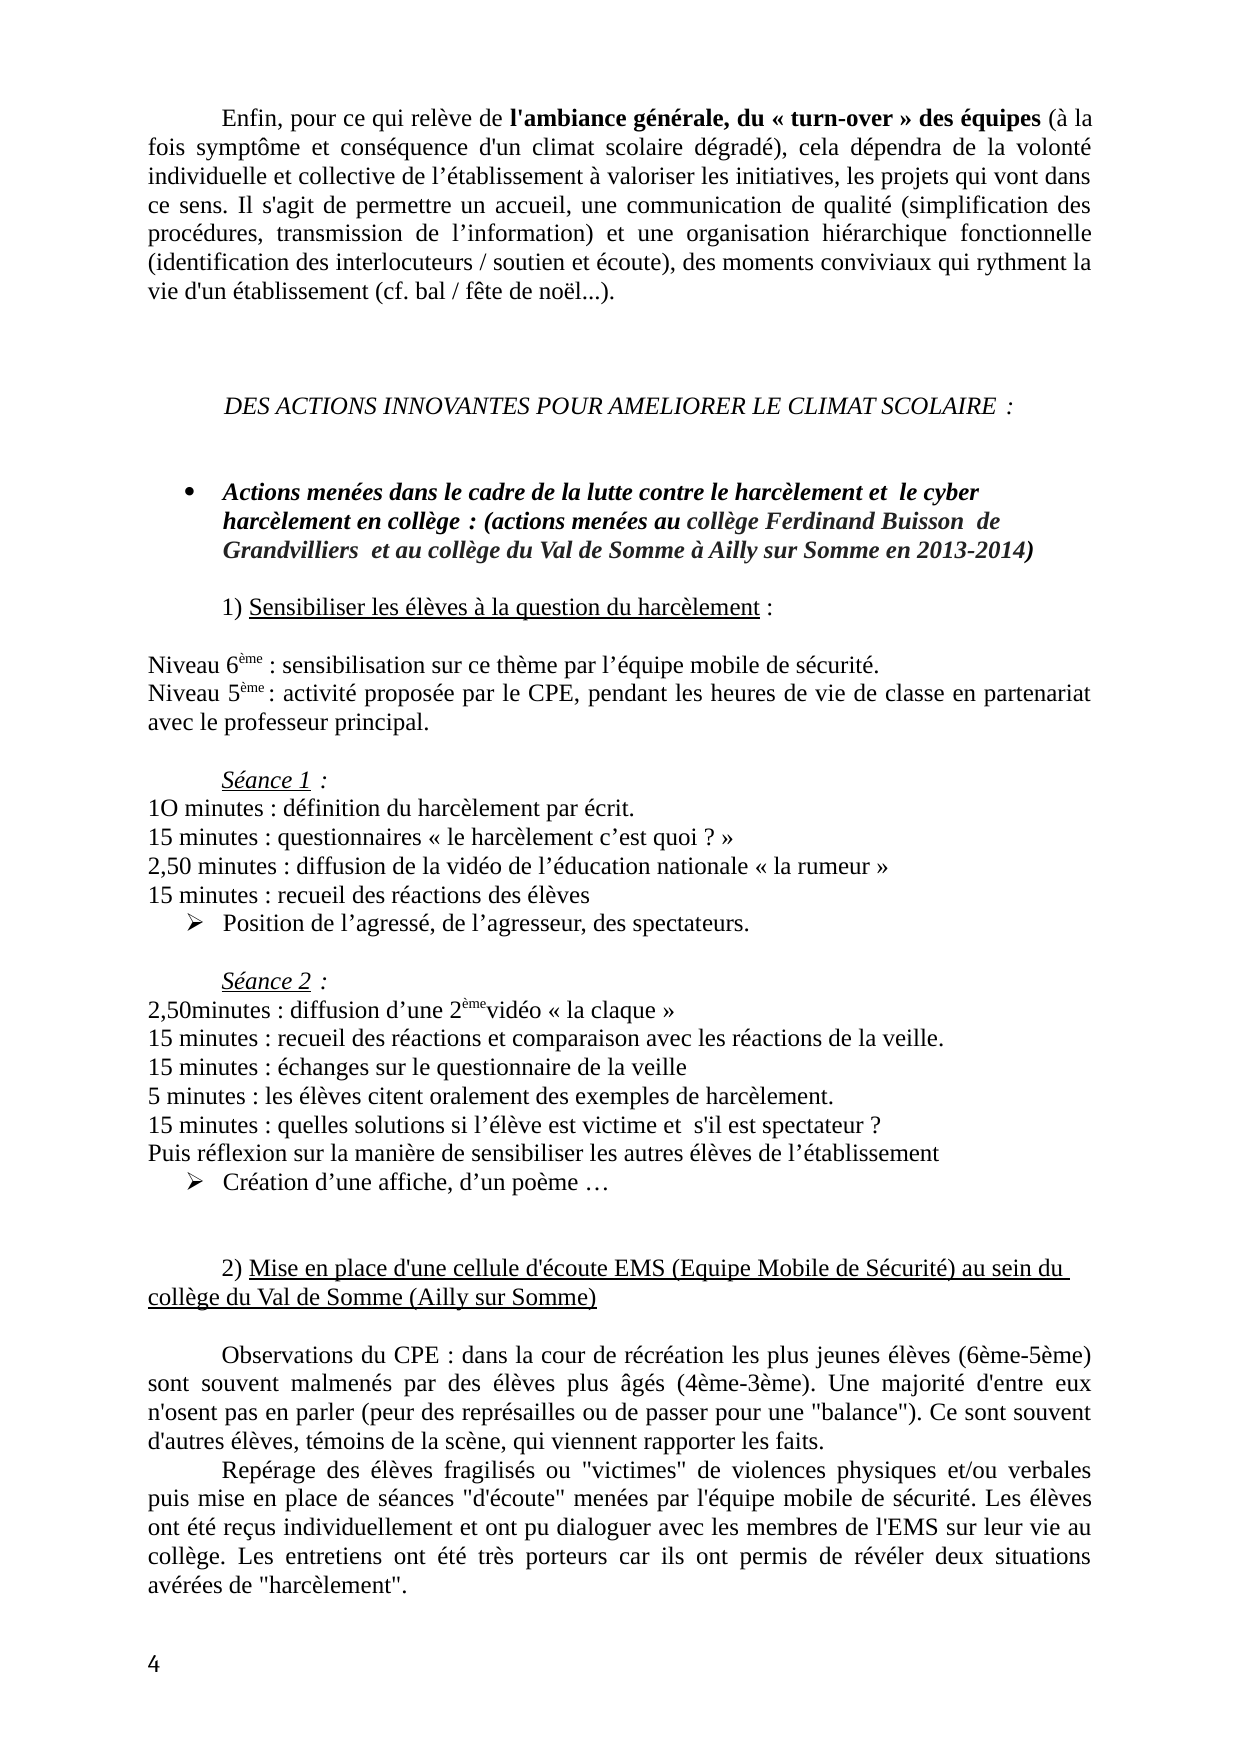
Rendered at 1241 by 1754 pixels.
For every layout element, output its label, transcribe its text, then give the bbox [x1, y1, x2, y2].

text Niveau 5ème : activité proposée par le CPE, pendant les heures de vie de classe en partenariat avec le professeur principal. [148, 678, 1093, 736]
list Création d’une affiche, d’un poème … [185, 1167, 1093, 1196]
text Enfin, pour ce qui relève de l'ambiance générale, du « turn-over » des équipes (à la fois symptôme et conséquence d'un climat scolaire dégradé), cela dépendra de la volonté individuelle et collective de l’établissement à valoriser les initiatives, les projets qui vont dans ce sens. Il s'agit de permettre un accueil, une communication de qualité (simplification des procédures, transmission de l’information) et une organisation hiérarchique fonctionnelle (identification des interlocuteurs / soutien et écoute), des moments conviviaux qui rythment la vie d'un établissement (cf. bal / fête de noël...). [148, 103, 1093, 305]
text 2,50minutes : diffusion d’une 2èmevidéo « la claque » [148, 995, 1093, 1023]
text DES ACTIONS INNOVANTES POUR AMELIORER LE CLIMAT SCOLAIRE : [148, 391, 1093, 420]
text 15 minutes : quelles solutions si l’élève est victime et s'il est spectateur ? [148, 1110, 1093, 1138]
text 2,50 minutes : diffusion de la vidéo de l’éducation nationale « la rumeur » [148, 851, 1093, 880]
text Niveau 6ème : sensibilisation sur ce thème par l’équipe mobile de sécurité. [148, 650, 1093, 678]
text 1) Sensibiliser les élèves à la question du harcèlement : [148, 592, 1093, 621]
text 15 minutes : recueil des réactions et comparaison avec les réactions de la veille. [148, 1023, 1093, 1052]
text Puis réflexion sur la manière de sensibiliser les autres élèves de l’établissement [148, 1138, 1093, 1167]
text 15 minutes : questionnaires « le harcèlement c’est quoi ? » [148, 822, 1093, 851]
text 15 minutes : échanges sur le questionnaire de la veille [148, 1052, 1093, 1081]
list Actions menées dans le cadre de la lutte contre le harcèlement et le cyber harcèlement en collège : (actions menées au collège Ferdinand Buisson de Grandvilliers et au collège du Val de Somme à Ailly sur Somme en 2013-2014) [185, 477, 1093, 563]
text Séance 1 : [148, 765, 1093, 793]
text 5 minutes : les élèves citent oralement des exemples de harcèlement. [148, 1081, 1093, 1110]
text 1O minutes : définition du harcèlement par écrit. [148, 793, 1093, 822]
text 15 minutes : recueil des réactions des élèves [148, 880, 1093, 908]
text Observations du CPE : dans la cour de récréation les plus jeunes élèves (6ème-5ème) sont souvent malmenés par des élèves plus âgés (4ème-3ème). Une majorité d'entre eux n'osent pas en parler (peur des représailles ou de passer pour une "balance"). Ce sont souvent d'autres élèves, témoins de la scène, qui viennent rapporter les faits. [148, 1340, 1093, 1455]
text Repérage des élèves fragilisés ou "victimes" de violences physiques et/ou verbales puis mise en place de séances "d'écoute" menées par l'équipe mobile de sécurité. Les élèves ont été reçus individuellement et ont pu dialoguer avec les membres de l'EMS sur leur vie au collège. Les entretiens ont été très porteurs car ils ont permis de révéler deux situations avérées de "harcèlement". [148, 1455, 1093, 1598]
text Séance 2 : [148, 966, 1093, 995]
list Position de l’agressé, de l’agresseur, des spectateurs. [185, 908, 1093, 937]
text 2) Mise en place d'une cellule d'écoute EMS (Equipe Mobile de Sécurité) au sein du collège du Val de Somme (Ailly sur Somme) [148, 1253, 1093, 1311]
